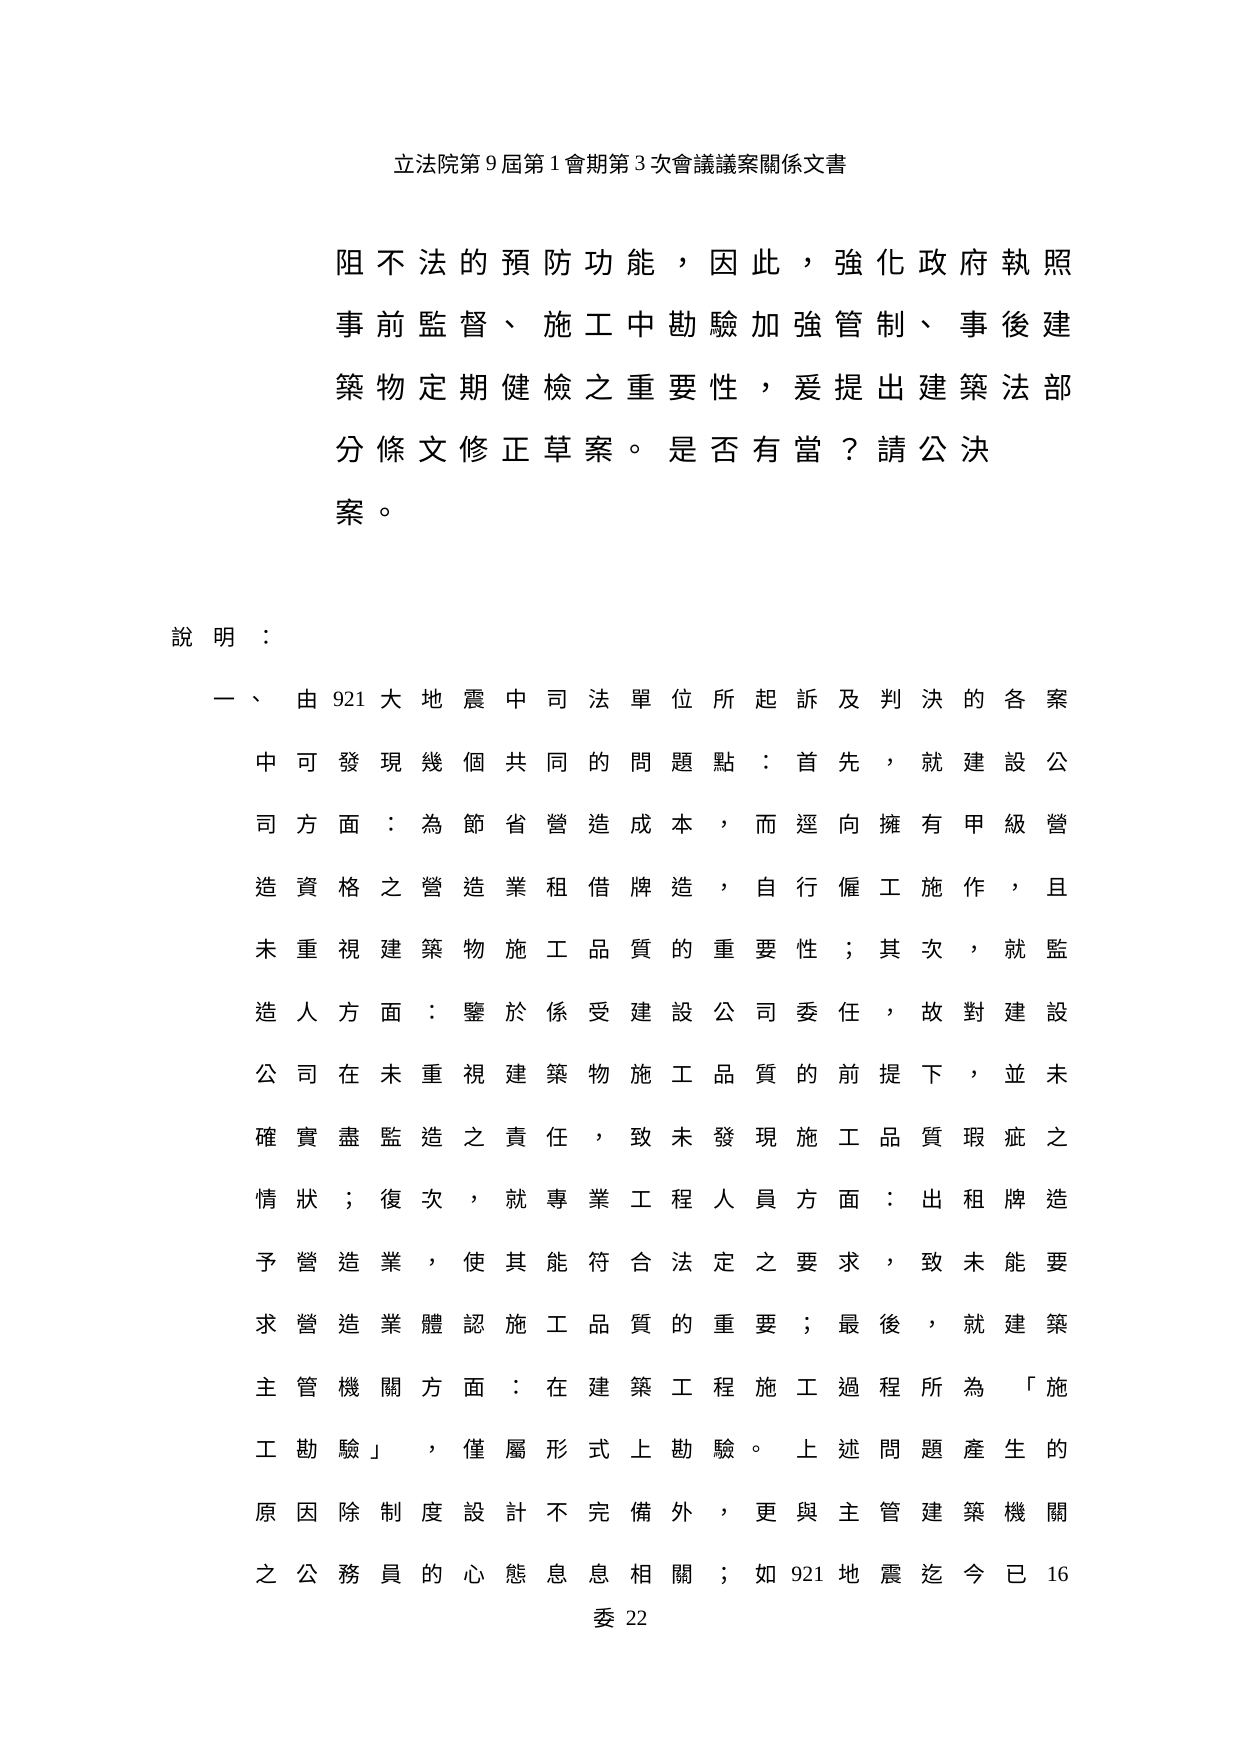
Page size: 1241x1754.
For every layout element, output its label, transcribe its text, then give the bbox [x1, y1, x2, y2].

text 阻不法的預防功能，因此，強化政府執照事前監督、施工中勘驗加強管制、事後建築物定期健檢之重要性，爰提出建築法部分條文修正草案。是否有當？請公決案。 [217, 219, 1078, 531]
text 說明： [162, 594, 1078, 656]
text 一、由921大地震中司法單位所起訴及判決的各案中可發現幾個共同的問題點：首先，就建設公司方面：為節省營造成本，而逕向擁有甲級營造資格之營造業租借牌造，自行僱工施作，且未重視建築物施工品質的重要性；其次，就監造人方面：鑒於係受建設公司委任，故對建設公司在未重視建築物施工品質的前提下，並未確實盡監造之責任，致未發現施工品質瑕疵之情狀；復次，就專業工程人員方面：出租牌造予營造業，使其能符合法定之要求，致未能要求營造業體認施工品質的重要；最後，就建築主管機關方面：在建築工程施工過程所為「施工勘驗」，僅屬形式上勘驗。上述問題產生的原因除制度設計不完備外，更與主管建築機關之公務員的心態息息相關；如921地震迄今已16 [184, 656, 1078, 1594]
